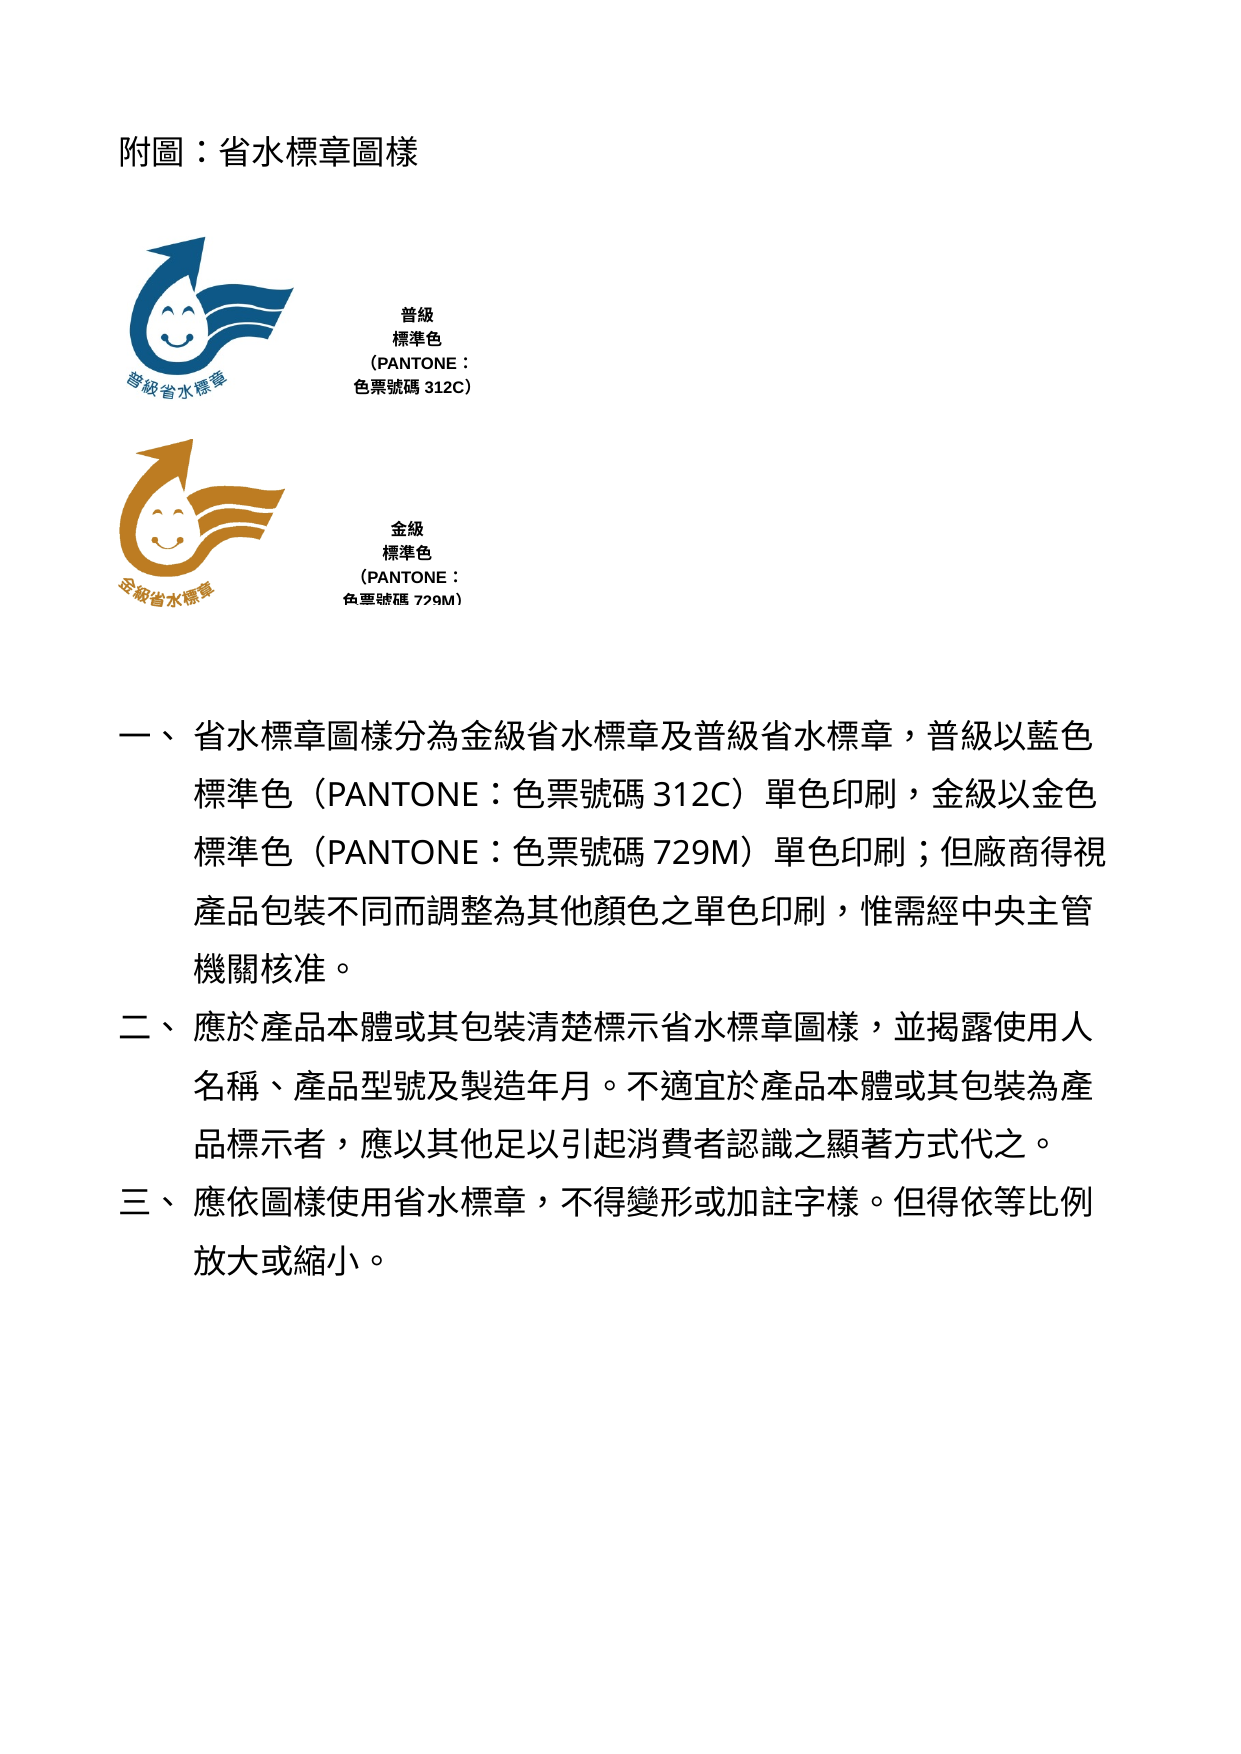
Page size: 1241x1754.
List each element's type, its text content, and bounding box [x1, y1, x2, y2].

text 色票號碼 312C） [338, 374, 496, 398]
text 標準色（PANTONE： [338, 326, 496, 374]
text 附圖：省水標章圖樣 [118, 118, 1122, 176]
text （PANTONE： [312, 564, 502, 588]
picture [118, 439, 286, 611]
list 省水標章圖樣分為金級省水標章及普級省水標章，普級以藍色標準色（PANTONE：色票號碼312C）單色印刷，金級以金色標準色（PANTONE：色票號碼729M）單色印刷；但廠商得視產品包裝不同而調整為其他顏色之單色印刷，惟需經中央主管機關核准。 [118, 701, 1122, 993]
list 應於產品本體或其包裝清楚標示省水標章圖樣，並揭露使用人名稱、產品型號及製造年月。不適宜於產品本體或其包裝為產品標示者，應以其他足以引起消費者認識之顯著方式代之。 [118, 993, 1122, 1168]
text 標準色 [312, 540, 502, 564]
text 金級 [312, 516, 502, 540]
text 普級 [338, 302, 496, 326]
picture [125, 236, 295, 401]
text 色票號碼 729M） [312, 588, 502, 604]
list 應依圖樣使用省水標章，不得變形或加註字樣。但得依等比例放大或縮小。 [118, 1168, 1122, 1285]
